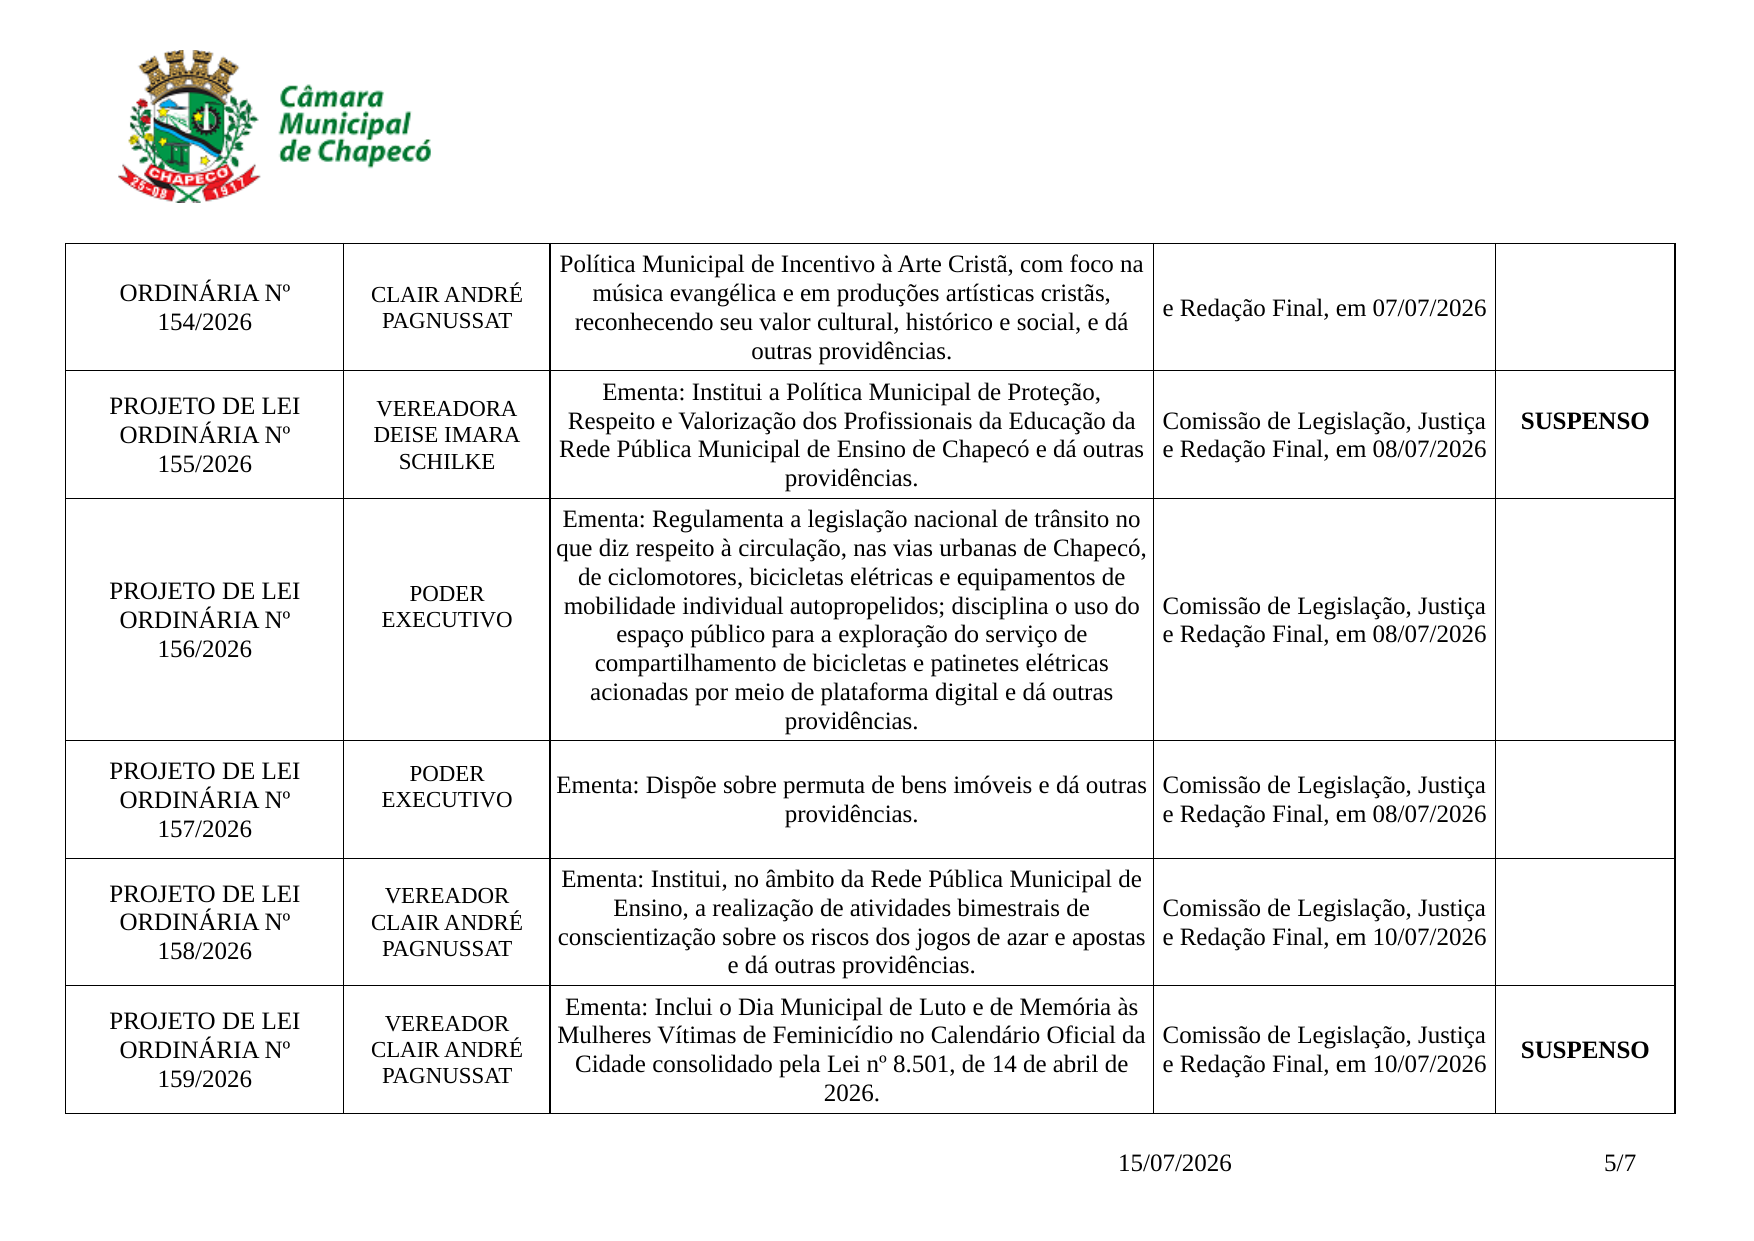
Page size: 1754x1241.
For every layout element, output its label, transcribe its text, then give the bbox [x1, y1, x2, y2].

table_cell Ementa: Dispõe sobre permuta de bens imóveis e dá outras providências. [551, 741, 1153, 857]
table_cell Ementa: Institui, no âmbito da Rede Pública Municipal de Ensino, a realização de atividades bimestrais de conscientização sobre os riscos dos jogos de azar e apostas e dá outras providências. [551, 859, 1153, 985]
table_cell Ementa: Inclui o Dia Municipal de Luto e de Memória às Mulheres Vítimas de Feminicídio no Calendário Oficial da Cidade consolidado pela Lei nº 8.501, de 14 de abril de 2026. [551, 986, 1153, 1112]
table_cell Comissão de Legislação, Justiça e Redação Final, em 08/07/2026 [1154, 371, 1495, 498]
table_cell VEREADORA DEISE IMARA SCHILKE [344, 371, 549, 498]
table_cell [1496, 741, 1674, 857]
table_cell VEREADOR CLAIR ANDRÉ PAGNUSSAT [344, 986, 549, 1112]
table_cell PROJETO DE LEI ORDINÁRIA Nº 157/2026 [66, 741, 343, 857]
table_cell Comissão de Legislação, Justiça e Redação Final, em 08/07/2026 [1154, 741, 1495, 857]
table_cell Comissão de Legislação, Justiça e Redação Final, em 08/07/2026 [1154, 499, 1495, 740]
table_cell VEREADOR CLAIR ANDRÉ PAGNUSSAT [344, 859, 549, 985]
table_cell [1496, 244, 1674, 370]
table_cell [1496, 499, 1674, 740]
table_cell SUSPENSO [1496, 371, 1674, 498]
table_cell PROJETO DE LEI ORDINÁRIA Nº 156/2026 [66, 499, 343, 740]
table_cell SUSPENSO [1496, 986, 1674, 1112]
table_cell Política Municipal de Incentivo à Arte Cristã, com foco na música evangélica e em produções artísticas cristãs, reconhecendo seu valor cultural, histórico e social, e dá outras providências. [551, 244, 1153, 370]
table_cell PROJETO DE LEI ORDINÁRIA Nº 158/2026 [66, 859, 343, 985]
table_cell PODER EXECUTIVO [344, 741, 549, 857]
table_cell Ementa: Regulamenta a legislação nacional de trânsito no que diz respeito à circulação, nas vias urbanas de Chapecó, de ciclomotores, bicicletas elétricas e equipamentos de mobilidade individual autopropelidos; disciplina o uso do espaço público para a exploração do serviço de compartilhamento de bicicletas e patinetes elétricas acionadas por meio de plataforma digital e dá outras providências. [551, 499, 1153, 740]
table_cell e Redação Final, em 07/07/2026 [1154, 244, 1495, 370]
table_cell Ementa: Institui a Política Municipal de Proteção, Respeito e Valorização dos Profissionais da Educação da Rede Pública Municipal de Ensino de Chapecó e dá outras providências. [551, 371, 1153, 498]
table_cell PROJETO DE LEI ORDINÁRIA Nº 159/2026 [66, 986, 343, 1112]
table_cell PODER EXECUTIVO [344, 499, 549, 740]
table_cell Comissão de Legislação, Justiça e Redação Final, em 10/07/2026 [1154, 859, 1495, 985]
picture [118, 50, 431, 203]
table_cell ORDINÁRIA Nº 154/2026 [66, 244, 343, 370]
table_cell PROJETO DE LEI ORDINÁRIA Nº 155/2026 [66, 371, 343, 498]
table_cell [1496, 859, 1674, 985]
table_cell Comissão de Legislação, Justiça e Redação Final, em 10/07/2026 [1154, 986, 1495, 1112]
table_cell CLAIR ANDRÉ PAGNUSSAT [344, 244, 549, 370]
